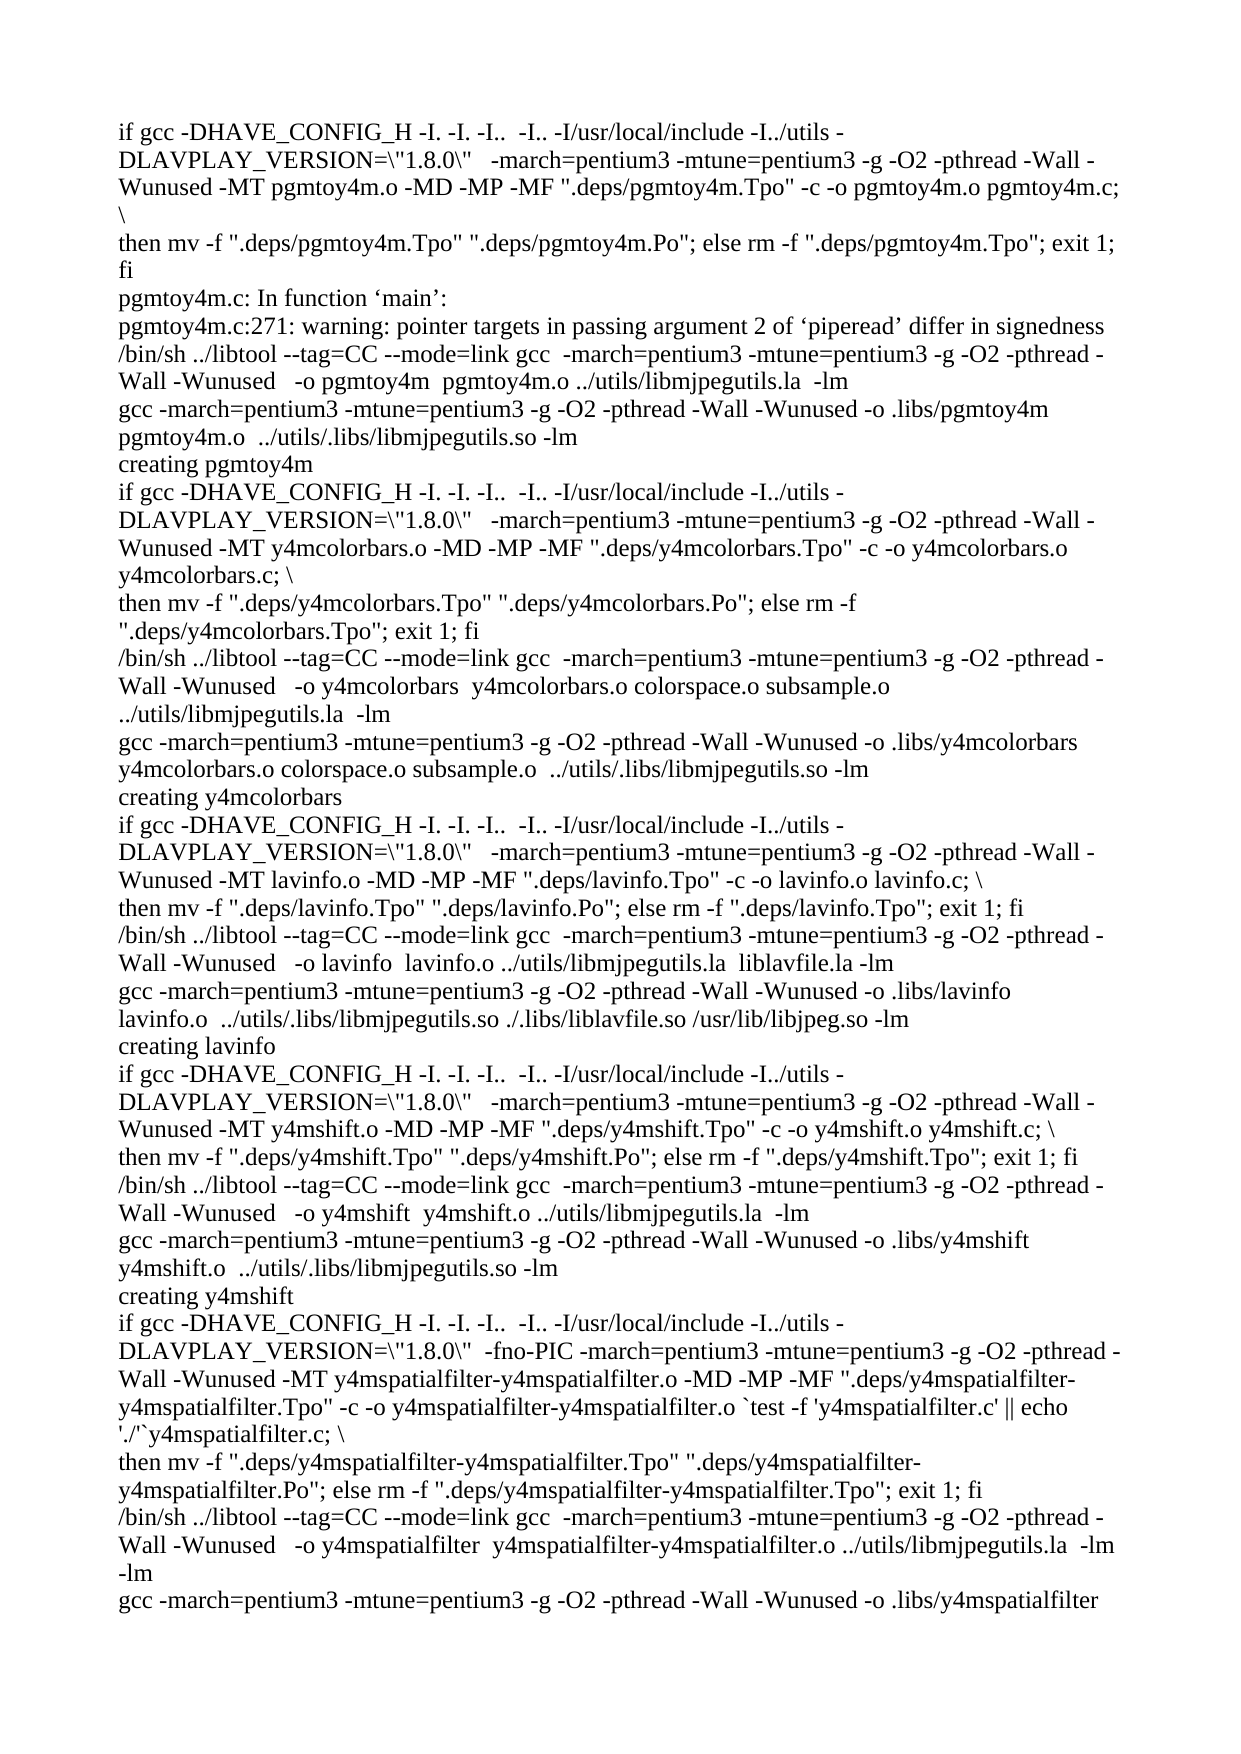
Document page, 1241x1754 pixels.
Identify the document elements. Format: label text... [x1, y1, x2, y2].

text if gcc -DHAVE_CONFIG_H -I. -I. -I.. -I.. -I/usr/local/include -I../utils -DLAVPLAY_VERSION=\"1.8.0\" -march=pentium3 -mtune=pentium3 -g -O2 -pthread -Wall -Wunused -MT y4mcolorbars.o -MD -MP -MF ".deps/y4mcolorbars.Tpo" -c -o y4mcolorbars.o y4mcolorbars.c; \ [118, 478, 1122, 589]
text creating y4mcolorbars [118, 783, 1122, 811]
text then mv -f ".deps/y4mcolorbars.Tpo" ".deps/y4mcolorbars.Po"; else rm -f ".deps/y4mcolorbars.Tpo"; exit 1; fi [118, 589, 1122, 644]
text if gcc -DHAVE_CONFIG_H -I. -I. -I.. -I.. -I/usr/local/include -I../utils -DLAVPLAY_VERSION=\"1.8.0\" -march=pentium3 -mtune=pentium3 -g -O2 -pthread -Wall -Wunused -MT lavinfo.o -MD -MP -MF ".deps/lavinfo.Tpo" -c -o lavinfo.o lavinfo.c; \ [118, 811, 1122, 894]
text gcc -march=pentium3 -mtune=pentium3 -g -O2 -pthread -Wall -Wunused -o .libs/lavinfo lavinfo.o ../utils/.libs/libmjpegutils.so ./.libs/liblavfile.so /usr/lib/libjpeg.so -lm [118, 977, 1122, 1032]
text /bin/sh ../libtool --tag=CC --mode=link gcc -march=pentium3 -mtune=pentium3 -g -O2 -pthread -Wall -Wunused -o y4mshift y4mshift.o ../utils/libmjpegutils.la -lm [118, 1171, 1122, 1226]
text gcc -march=pentium3 -mtune=pentium3 -g -O2 -pthread -Wall -Wunused -o .libs/y4mcolorbars y4mcolorbars.o colorspace.o subsample.o ../utils/.libs/libmjpegutils.so -lm [118, 728, 1122, 783]
text then mv -f ".deps/y4mspatialfilter-y4mspatialfilter.Tpo" ".deps/y4mspatialfilter-y4mspatialfilter.Po"; else rm -f ".deps/y4mspatialfilter-y4mspatialfilter.Tpo"; exit 1; fi [118, 1448, 1122, 1503]
text pgmtoy4m.c:271: warning: pointer targets in passing argument 2 of ‘piperead’ differ in signedness [118, 312, 1122, 340]
text creating y4mshift [118, 1282, 1122, 1309]
text if gcc -DHAVE_CONFIG_H -I. -I. -I.. -I.. -I/usr/local/include -I../utils -DLAVPLAY_VERSION=\"1.8.0\" -march=pentium3 -mtune=pentium3 -g -O2 -pthread -Wall -Wunused -MT y4mshift.o -MD -MP -MF ".deps/y4mshift.Tpo" -c -o y4mshift.o y4mshift.c; \ [118, 1060, 1122, 1143]
text pgmtoy4m.c: In function ‘main’: [118, 284, 1122, 312]
text gcc -march=pentium3 -mtune=pentium3 -g -O2 -pthread -Wall -Wunused -o .libs/y4mspatialfilter [118, 1587, 1122, 1614]
text /bin/sh ../libtool --tag=CC --mode=link gcc -march=pentium3 -mtune=pentium3 -g -O2 -pthread -Wall -Wunused -o y4mspatialfilter y4mspatialfilter-y4mspatialfilter.o ../utils/libmjpegutils.la -lm -lm [118, 1503, 1122, 1587]
text /bin/sh ../libtool --tag=CC --mode=link gcc -march=pentium3 -mtune=pentium3 -g -O2 -pthread -Wall -Wunused -o y4mcolorbars y4mcolorbars.o colorspace.o subsample.o ../utils/libmjpegutils.la -lm [118, 644, 1122, 728]
text gcc -march=pentium3 -mtune=pentium3 -g -O2 -pthread -Wall -Wunused -o .libs/y4mshift y4mshift.o ../utils/.libs/libmjpegutils.so -lm [118, 1226, 1122, 1282]
text if gcc -DHAVE_CONFIG_H -I. -I. -I.. -I.. -I/usr/local/include -I../utils -DLAVPLAY_VERSION=\"1.8.0\" -march=pentium3 -mtune=pentium3 -g -O2 -pthread -Wall -Wunused -MT pgmtoy4m.o -MD -MP -MF ".deps/pgmtoy4m.Tpo" -c -o pgmtoy4m.o pgmtoy4m.c; \ [118, 118, 1122, 229]
text /bin/sh ../libtool --tag=CC --mode=link gcc -march=pentium3 -mtune=pentium3 -g -O2 -pthread -Wall -Wunused -o pgmtoy4m pgmtoy4m.o ../utils/libmjpegutils.la -lm [118, 340, 1122, 395]
text creating pgmtoy4m [118, 451, 1122, 478]
text if gcc -DHAVE_CONFIG_H -I. -I. -I.. -I.. -I/usr/local/include -I../utils -DLAVPLAY_VERSION=\"1.8.0\" -fno-PIC -march=pentium3 -mtune=pentium3 -g -O2 -pthread -Wall -Wunused -MT y4mspatialfilter-y4mspatialfilter.o -MD -MP -MF ".deps/y4mspatialfilter-y4mspatialfilter.Tpo" -c -o y4mspatialfilter-y4mspatialfilter.o `test -f 'y4mspatialfilter.c' || echo './'`y4mspatialfilter.c; \ [118, 1309, 1122, 1448]
text then mv -f ".deps/lavinfo.Tpo" ".deps/lavinfo.Po"; else rm -f ".deps/lavinfo.Tpo"; exit 1; fi [118, 894, 1122, 922]
text creating lavinfo [118, 1032, 1122, 1060]
text /bin/sh ../libtool --tag=CC --mode=link gcc -march=pentium3 -mtune=pentium3 -g -O2 -pthread -Wall -Wunused -o lavinfo lavinfo.o ../utils/libmjpegutils.la liblavfile.la -lm [118, 922, 1122, 977]
text gcc -march=pentium3 -mtune=pentium3 -g -O2 -pthread -Wall -Wunused -o .libs/pgmtoy4m pgmtoy4m.o ../utils/.libs/libmjpegutils.so -lm [118, 395, 1122, 451]
text then mv -f ".deps/pgmtoy4m.Tpo" ".deps/pgmtoy4m.Po"; else rm -f ".deps/pgmtoy4m.Tpo"; exit 1; fi [118, 229, 1122, 284]
text then mv -f ".deps/y4mshift.Tpo" ".deps/y4mshift.Po"; else rm -f ".deps/y4mshift.Tpo"; exit 1; fi [118, 1143, 1122, 1171]
